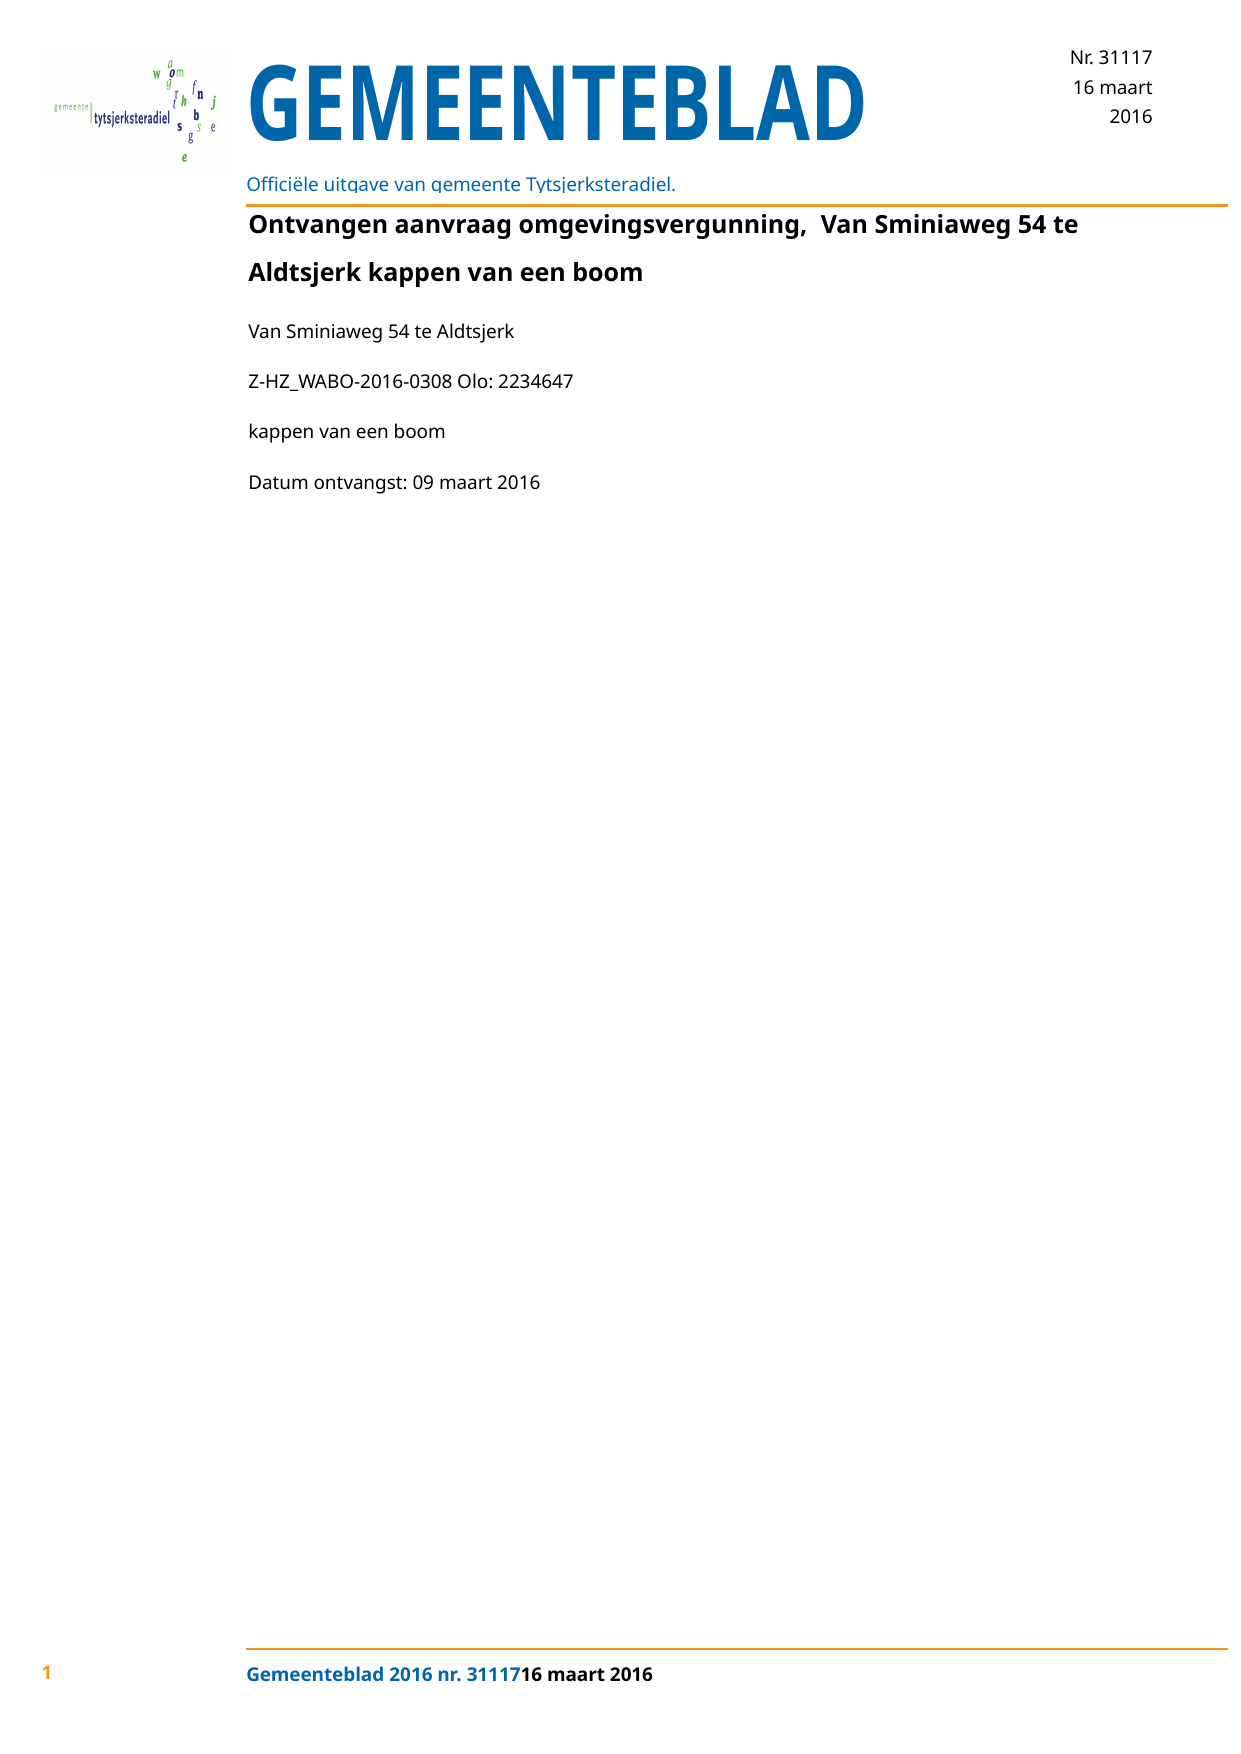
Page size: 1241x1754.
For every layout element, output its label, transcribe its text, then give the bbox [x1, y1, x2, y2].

text Z-HZ_WABO-2016-0308 Olo: 2234647 [248, 368, 1152, 394]
text Van Sminiaweg 54 te Aldtsjerk [248, 318, 1152, 344]
picture [41, 47, 231, 172]
text Ontvangen aanvraag omgevingsvergunning, Van Sminiaweg 54 te Aldtsjerk kappen van een boom [248, 207, 1152, 288]
text kappen van een boom [248, 419, 1152, 444]
text Datum ontvangst: 09 maart 2016 [248, 469, 1152, 495]
